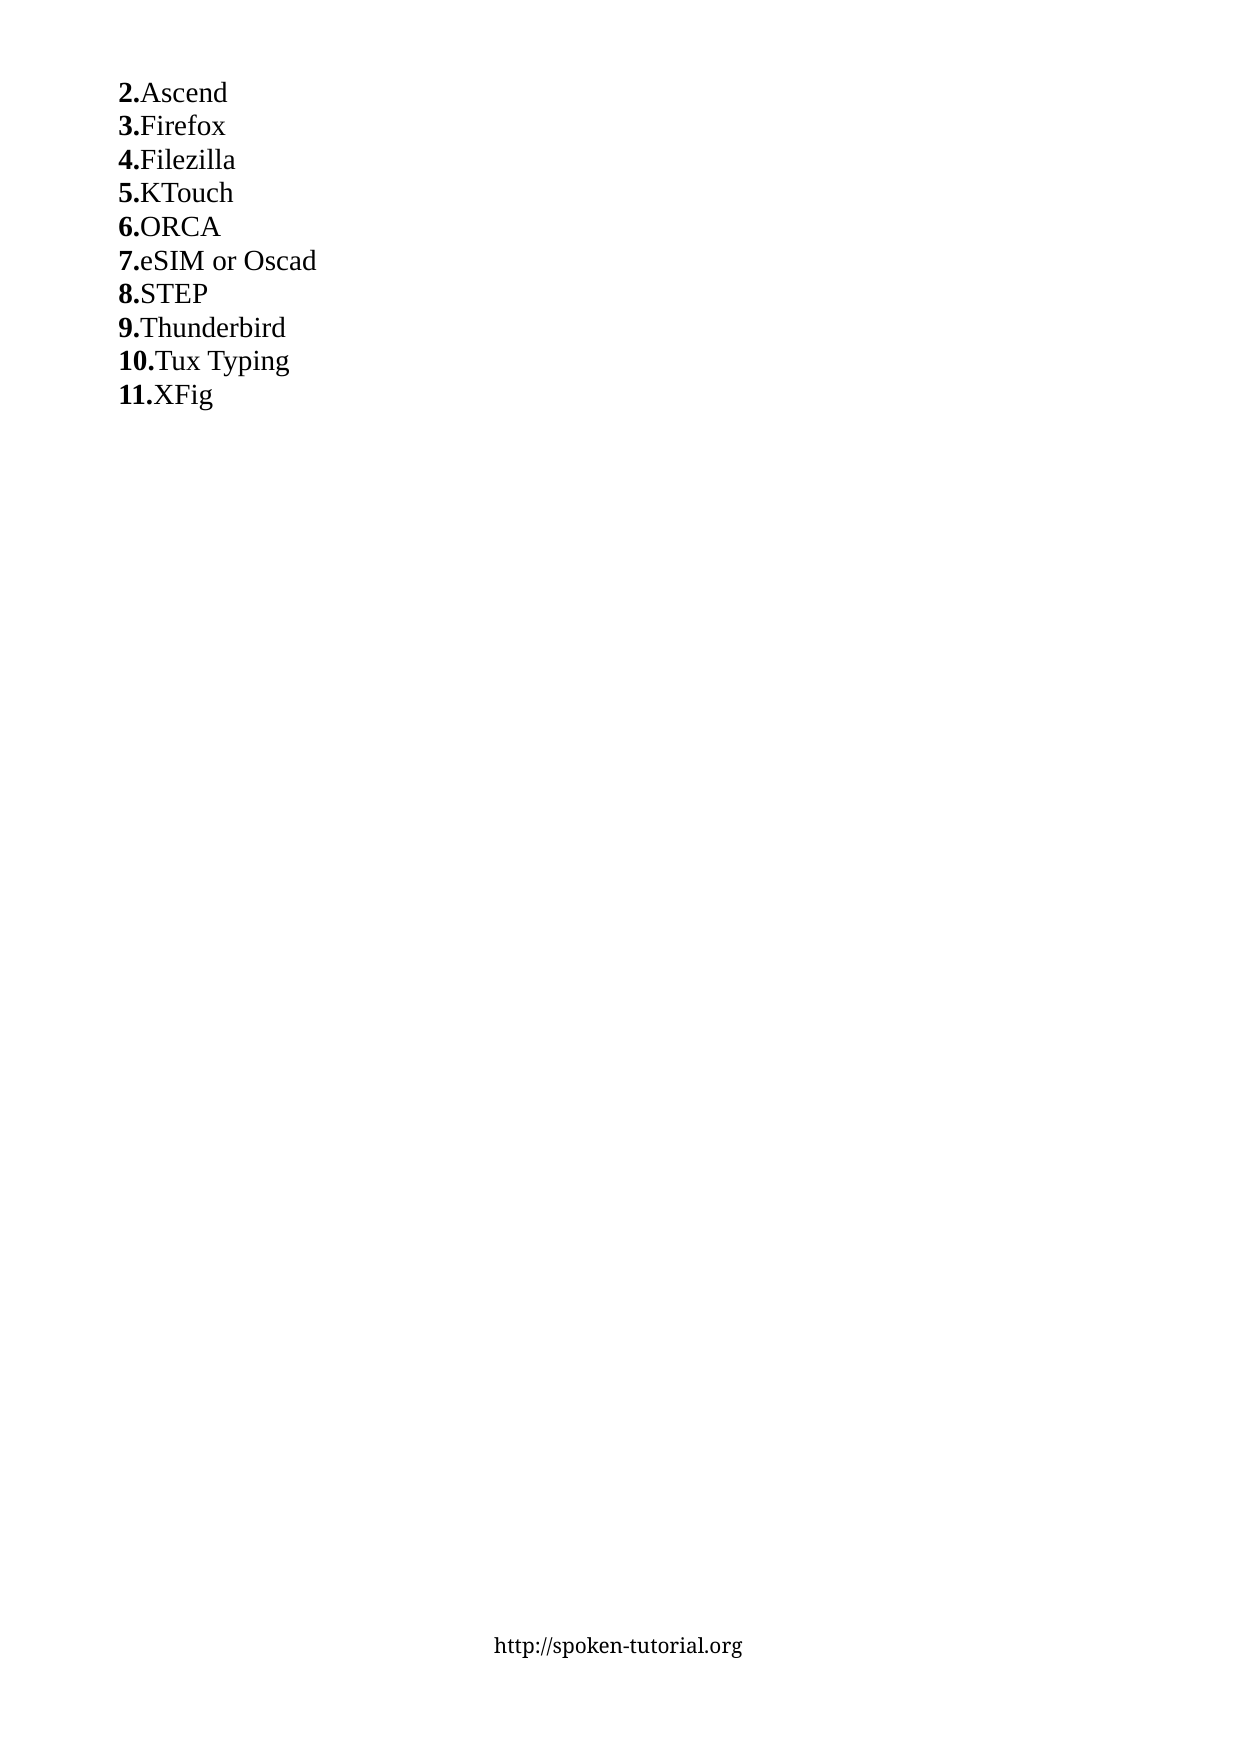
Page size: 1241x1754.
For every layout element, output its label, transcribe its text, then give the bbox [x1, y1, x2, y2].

list Tux Typing [118, 343, 1118, 377]
list STEP [118, 276, 1118, 310]
list XFig [118, 377, 1118, 410]
list Thunderbird [118, 310, 1118, 343]
list Filezilla [118, 142, 1118, 176]
list Ascend [118, 75, 1118, 108]
list ORCA [118, 209, 1118, 243]
list KTouch [118, 176, 1118, 209]
list eSIM or Oscad [118, 243, 1118, 276]
list Firefox [118, 108, 1118, 142]
